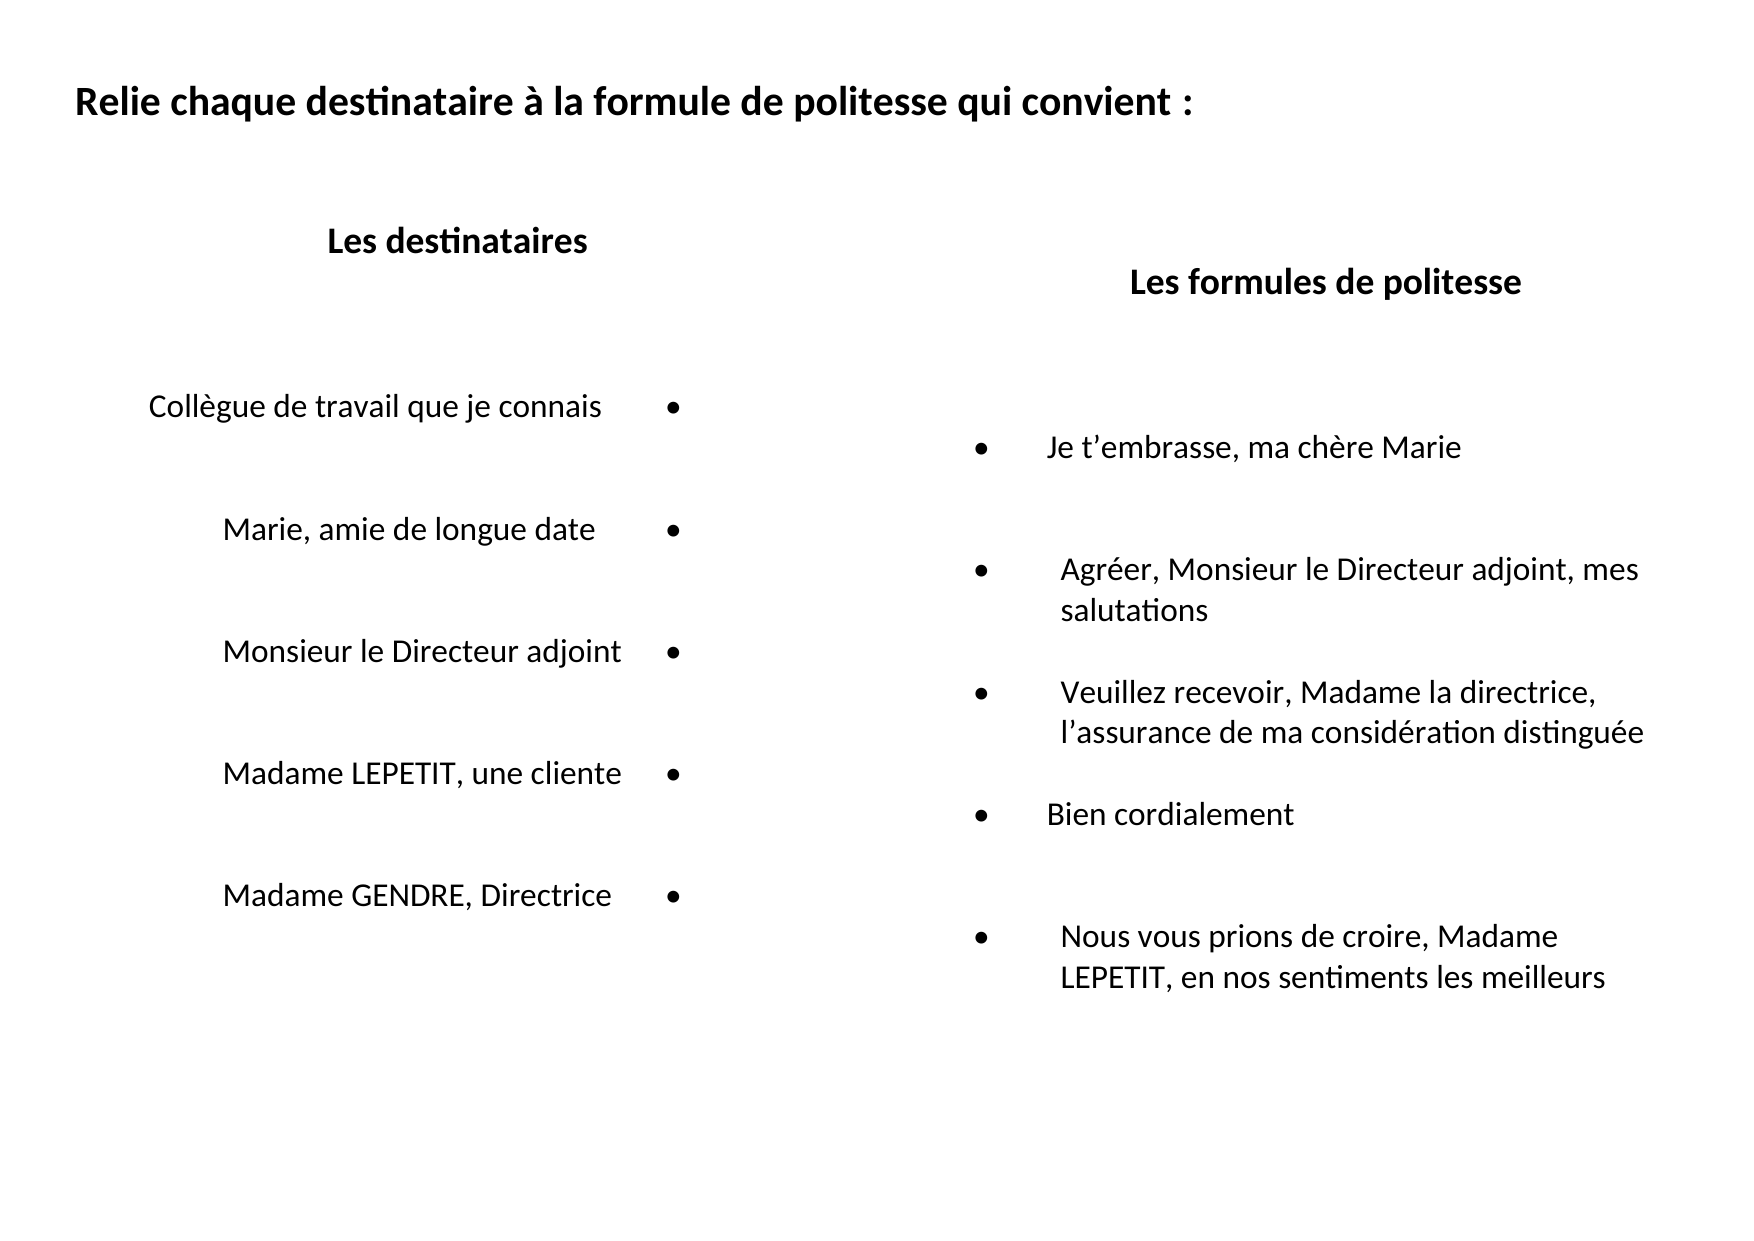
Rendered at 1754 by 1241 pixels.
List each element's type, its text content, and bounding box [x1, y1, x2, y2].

text Les destinataires [75, 217, 840, 263]
list • Nous vous prions de croire, Madame LEPETIT, en nos sentiments les meilleurs [973, 915, 1679, 996]
text Les formules de politesse [973, 258, 1679, 304]
text Marie, amie de longue date • [149, 508, 840, 548]
list • Bien cordialement [973, 793, 1679, 833]
list • Agréer, Monsieur le Directeur adjoint, mes salutations [973, 548, 1679, 630]
text Relie chaque destinataire à la formule de politesse qui convient : [75, 75, 1679, 126]
text • Veuillez recevoir, Madame la directrice, l’assurance de ma considération distinguée [973, 671, 1679, 752]
text Madame GENDRE, Directrice • [149, 874, 840, 915]
list • Je t’embrasse, ma chère Marie [973, 426, 1679, 467]
text Collègue de travail que je connais • [75, 386, 840, 426]
text Monsieur le Directeur adjoint • [149, 630, 840, 671]
text Madame LEPETIT, une cliente • [149, 752, 840, 793]
